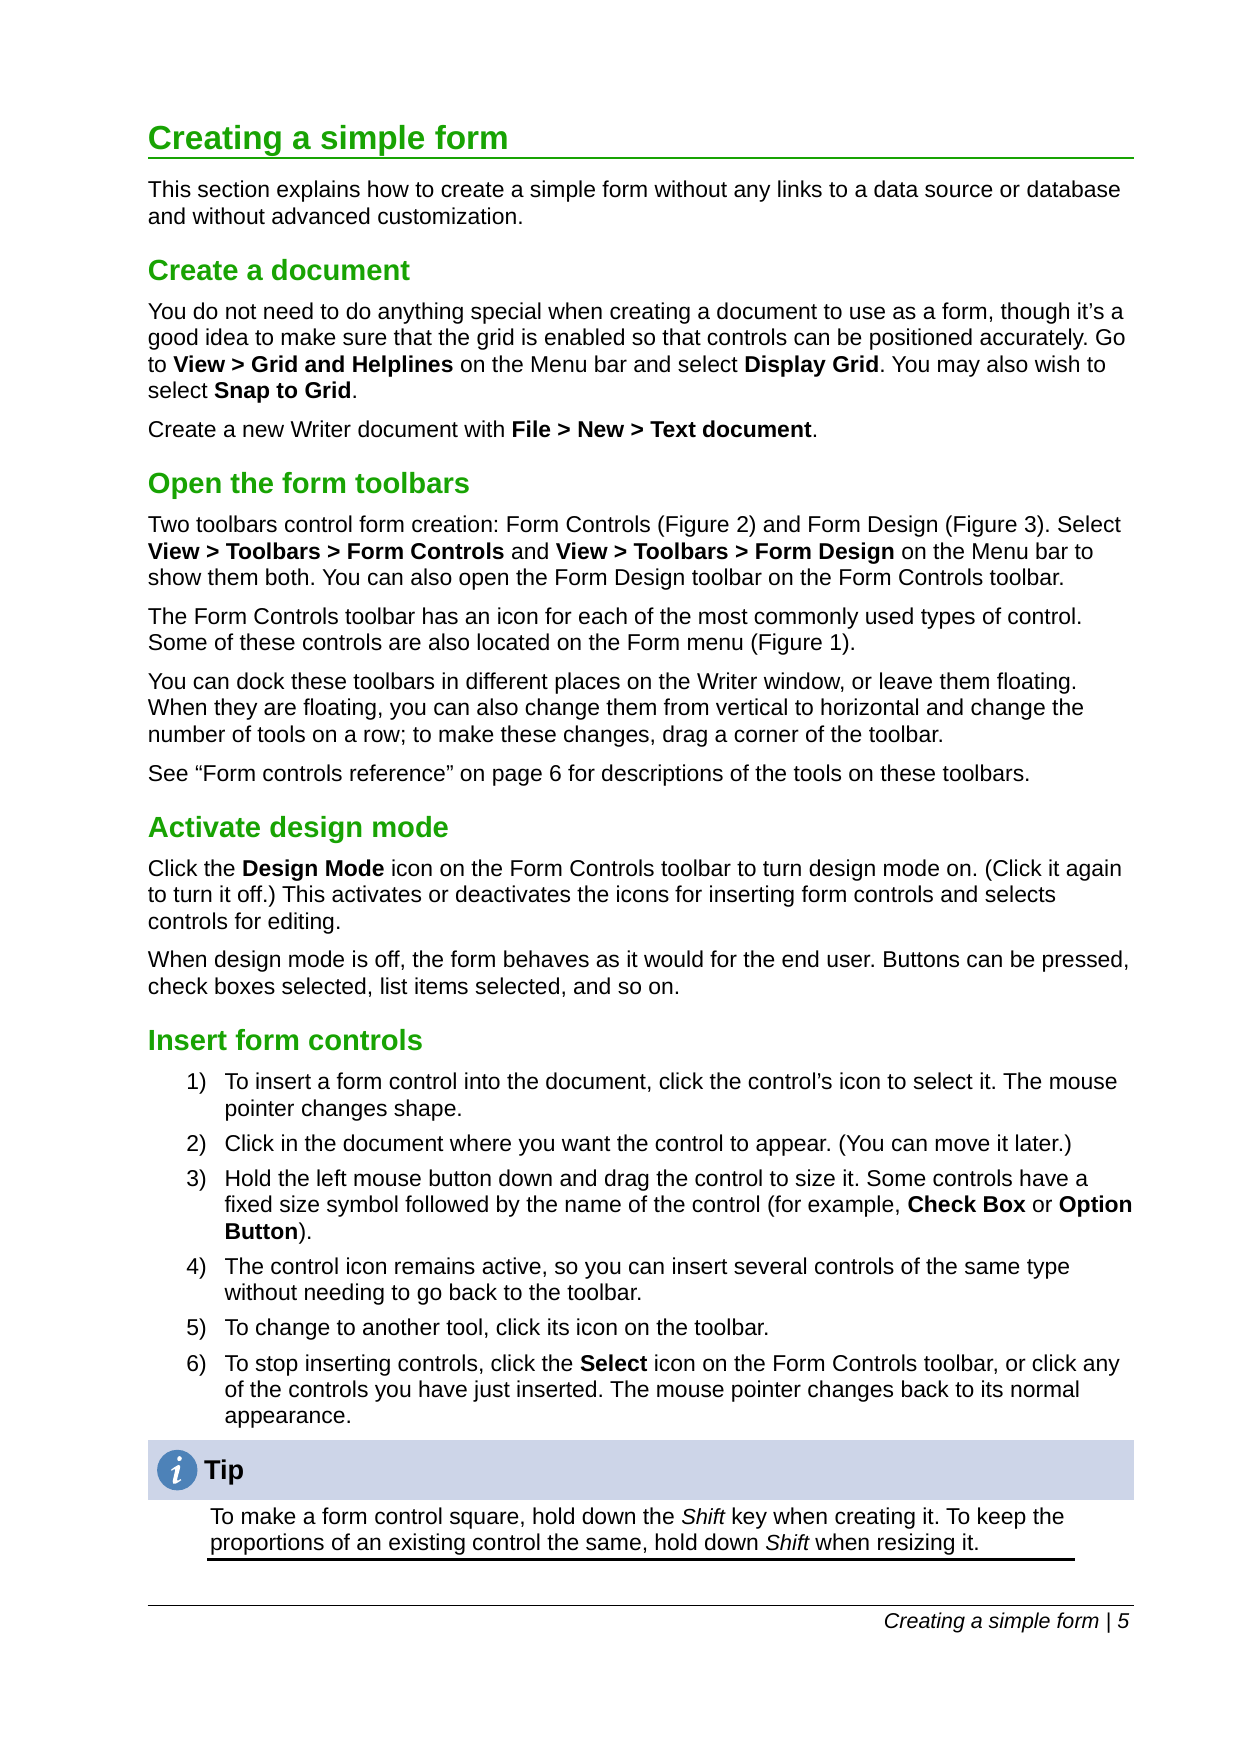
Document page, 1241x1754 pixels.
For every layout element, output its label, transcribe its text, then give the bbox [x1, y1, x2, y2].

list The control icon remains active, so you can insert several controls of the same type without needing to go back to the toolbar. [207, 1253, 1134, 1306]
subtitle Tip [148, 1440, 1134, 1500]
subtitle Create a document [148, 253, 1134, 286]
subtitle Open the form toolbars [148, 466, 1134, 499]
text Create a new Writer document with File > New > Text document. [148, 416, 1134, 442]
text To make a form control square, hold down the Shift key when creating it. To keep the proportions of an existing control the same, hold down Shift when resizing it. [207, 1500, 1075, 1558]
text When design mode is off, the form behaves as it would for the end user. Buttons can be pressed, check boxes selected, list items selected, and so on. [148, 946, 1134, 999]
text Two toolbars control form creation: Form Controls (Figure 2) and Form Design (Figure 3). Select View > Toolbars > Form Controls and View > Toolbars > Form Design on the Menu bar to show them both. You can also open the Form Design toolbar on the Form Controls toolbar. [148, 511, 1134, 590]
text See “Form controls reference” on page for descriptions of the tools on these toolbars. [148, 759, 1134, 786]
list To stop inserting controls, click the Select icon on the Form Controls toolbar, or click any of the controls you have just inserted. The mouse pointer changes back to its normal appearance. [207, 1349, 1134, 1429]
subtitle Creating a simple form [148, 118, 1134, 157]
list To insert a form control into the document, click the control’s icon to select it. The mouse pointer changes shape. [207, 1068, 1134, 1121]
list Click in the document where you want the control to appear. (You can move it later.) [207, 1130, 1134, 1156]
text This section explains how to create a simple form without any links to a data source or database and without advanced customization. [148, 176, 1134, 229]
list Hold the left mouse button down and drag the control to size it. Some controls have a fixed size symbol followed by the name of the control (for example, Check Box or Option Button). [207, 1165, 1134, 1244]
subtitle Insert form controls [148, 1023, 1134, 1056]
text The Form Controls toolbar has an icon for each of the most commonly used types of control. Some of these controls are also located on the Form menu (Figure 1). [148, 603, 1134, 656]
text You do not need to do anything special when creating a document to use as a form, though it’s a good idea to make sure that the grid is enabled so that controls can be positioned accurately. Go to View > Grid and Helplines on the Menu bar and select Display Grid. You may also wish to select Snap to Grid. [148, 298, 1134, 403]
subtitle Activate design mode [148, 809, 1134, 843]
text You can dock these toolbars in different places on the Writer window, or leave them floating. When they are floating, you can also change them from vertical to horizontal and change the number of tools on a row; to make these changes, drag a corner of the toolbar. [148, 668, 1134, 747]
text Click the Design Mode icon on the Form Controls toolbar to turn design mode on. (Click it again to turn it off.) This activates or deactivates the icons for inserting form controls and selects controls for editing. [148, 855, 1134, 934]
list To change to another tool, click its icon on the toolbar. [207, 1314, 1134, 1341]
